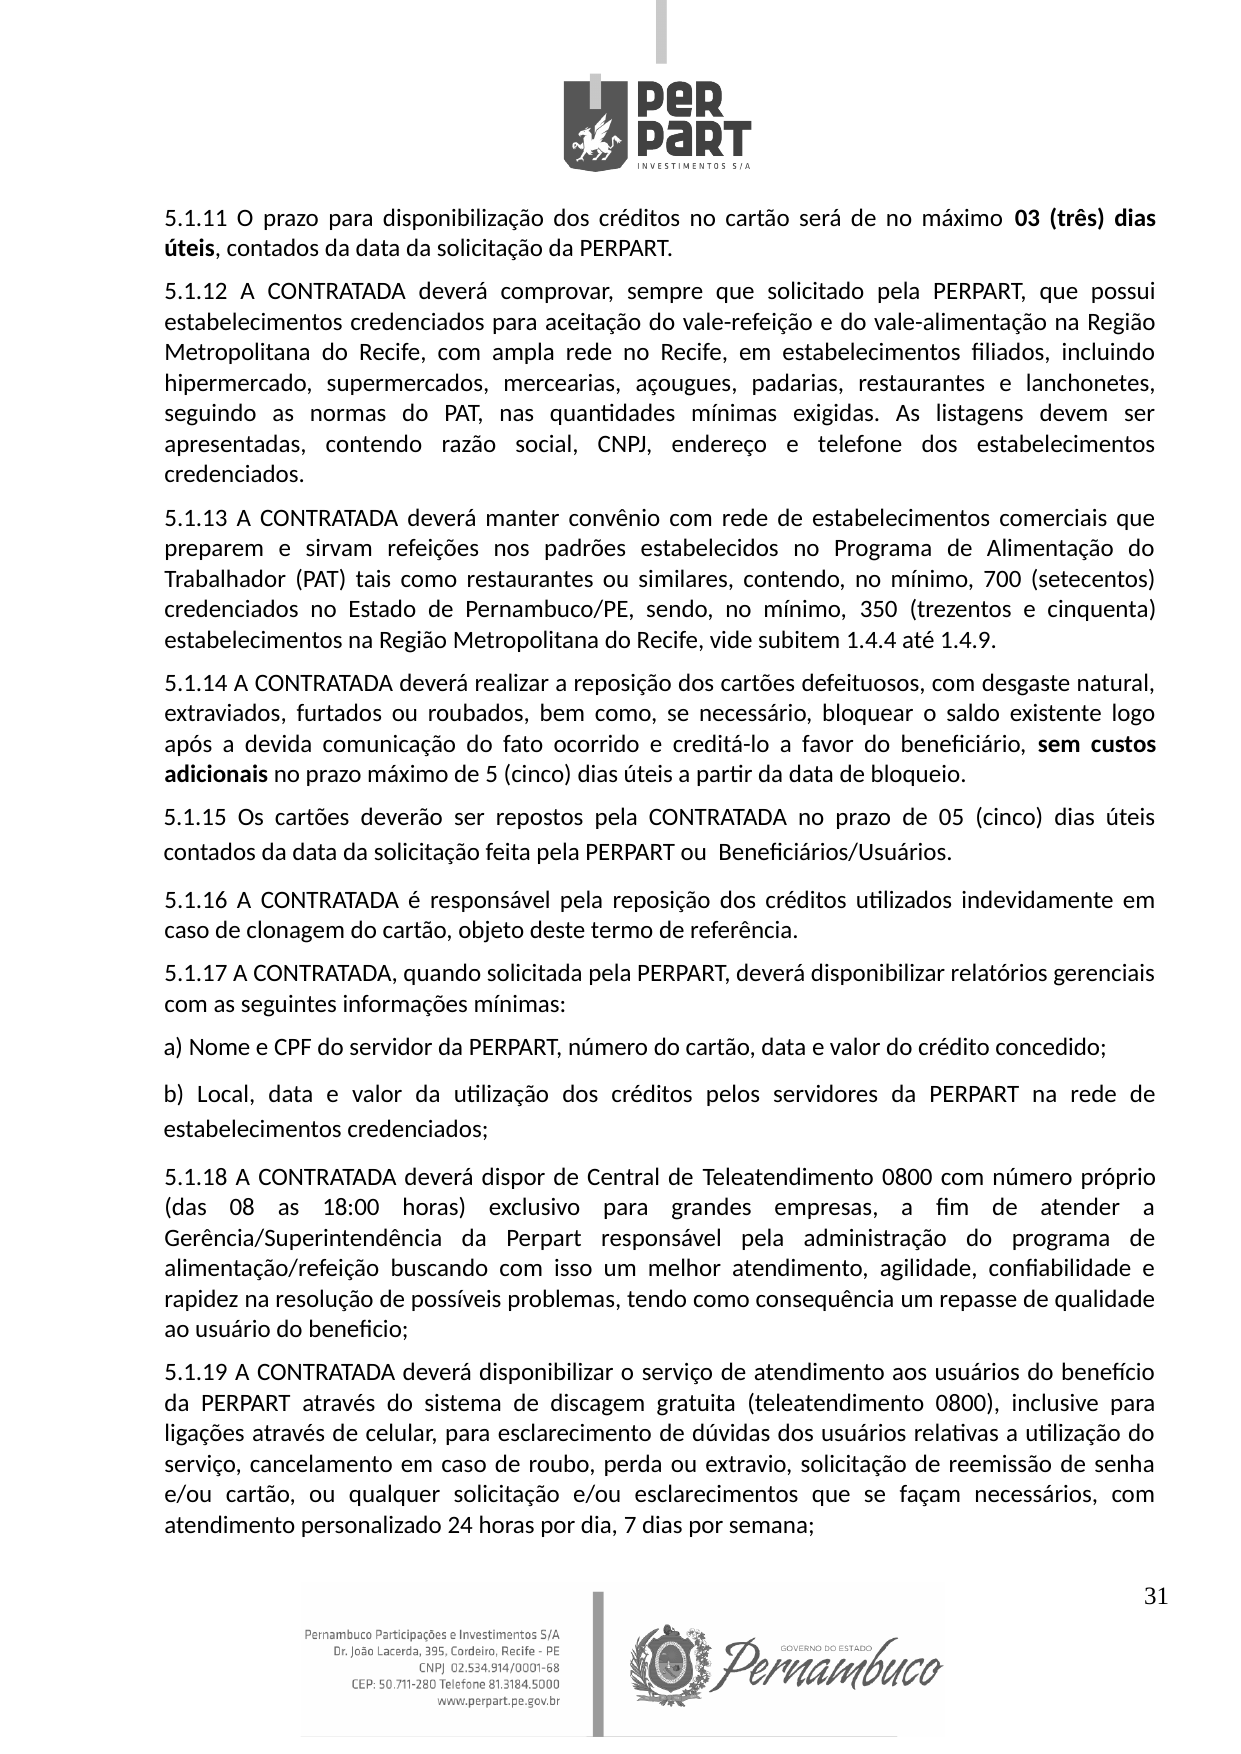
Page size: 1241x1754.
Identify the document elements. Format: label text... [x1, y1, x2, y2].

text a) Nome e CPF do servidor da PERPART, número do cartão, data e valor do crédito concedido; [163, 1031, 1157, 1061]
text 5.1.11 O prazo para disponibilização dos créditos no cartão será de no máximo 03 (três) dias úteis, contados da data da solicitação da PERPART. [164, 202, 1156, 263]
text 5.1.14 A CONTRATADA deverá realizar a reposição dos cartões defeituosos, com desgaste natural, extraviados, furtados ou roubados, bem como, se necessário, bloquear o saldo existente logo após a devida comunicação do fato ocorrido e creditá-lo a favor do beneficiário, sem custos adicionais no prazo máximo de 5 (cinco) dias úteis a partir da data de bloqueio. [164, 667, 1156, 789]
text 5.1.15 Os cartões deverão ser repostos pela CONTRATADA no prazo de 05 (cinco) dias úteis contados da data da solicitação feita pela PERPART ou Beneficiários/Usuários. [163, 801, 1157, 867]
text b) Local, data e valor da utilização dos créditos pelos servidores da PERPART na rede de estabelecimentos credenciados; [163, 1078, 1157, 1144]
text 5.1.13 A CONTRATADA deverá manter convênio com rede de estabelecimentos comerciais que preparem e sirvam refeições nos padrões estabelecidos no Programa de Alimentação do Trabalhador (PAT) tais como restaurantes ou similares, contendo, no mínimo, 700 (setecentos) credenciados no Estado de Pernambuco/PE, sendo, no mínimo, 350 (trezentos e cinquenta) estabelecimentos na Região Metropolitana do Recife, vide subitem 1.4.4 até 1.4.9. [164, 502, 1156, 654]
text 5.1.19 A CONTRATADA deverá disponibilizar o serviço de atendimento aos usuários do benefício da PERPART através do sistema de discagem gratuita (teleatendimento 0800), inclusive para ligações através de celular, para esclarecimento de dúvidas dos usuários relativas a utilização do serviço, cancelamento em caso de roubo, perda ou extravio, solicitação de reemissão de senha e/ou cartão, ou qualquer solicitação e/ou esclarecimentos que se façam necessários, com atendimento personalizado 24 horas por dia, 7 dias por semana; [164, 1357, 1156, 1540]
text 5.1.18 A CONTRATADA deverá dispor de Central de Teleatendimento 0800 com número próprio (das 08 as 18:00 horas) exclusivo para grandes empresas, a fim de atender a Gerência/Superintendência da Perpart responsável pela administração do programa de alimentação/refeição buscando com isso um melhor atendimento, agilidade, confiabilidade e rapidez na resolução de possíveis problemas, tendo como consequência um repasse de qualidade ao usuário do beneficio; [164, 1161, 1156, 1344]
text 5.1.17 A CONTRATADA, quando solicitada pela PERPART, deverá disponibilizar relatórios gerenciais com as seguintes informações mínimas: [164, 957, 1156, 1018]
picture [300, 1582, 945, 1737]
text 5.1.16 A CONTRATADA é responsável pela reposição dos créditos utilizados indevidamente em caso de clonagem do cartão, objeto deste termo de referência. [164, 884, 1156, 945]
text 5.1.12 A CONTRATADA deverá comprovar, sempre que solicitado pela PERPART, que possui estabelecimentos credenciados para aceitação do vale-refeição e do vale-alimentação na Região Metropolitana do Recife, com ampla rede no Recife, em estabelecimentos filiados, incluindo hipermercado, supermercados, mercearias, açougues, padarias, restaurantes e lanchonetes, seguindo as normas do PAT, nas quantidades mínimas exigidas. As listagens devem ser apresentadas, contendo razão social, CNPJ, endereço e telefone dos estabelecimentos credenciados. [164, 276, 1156, 489]
